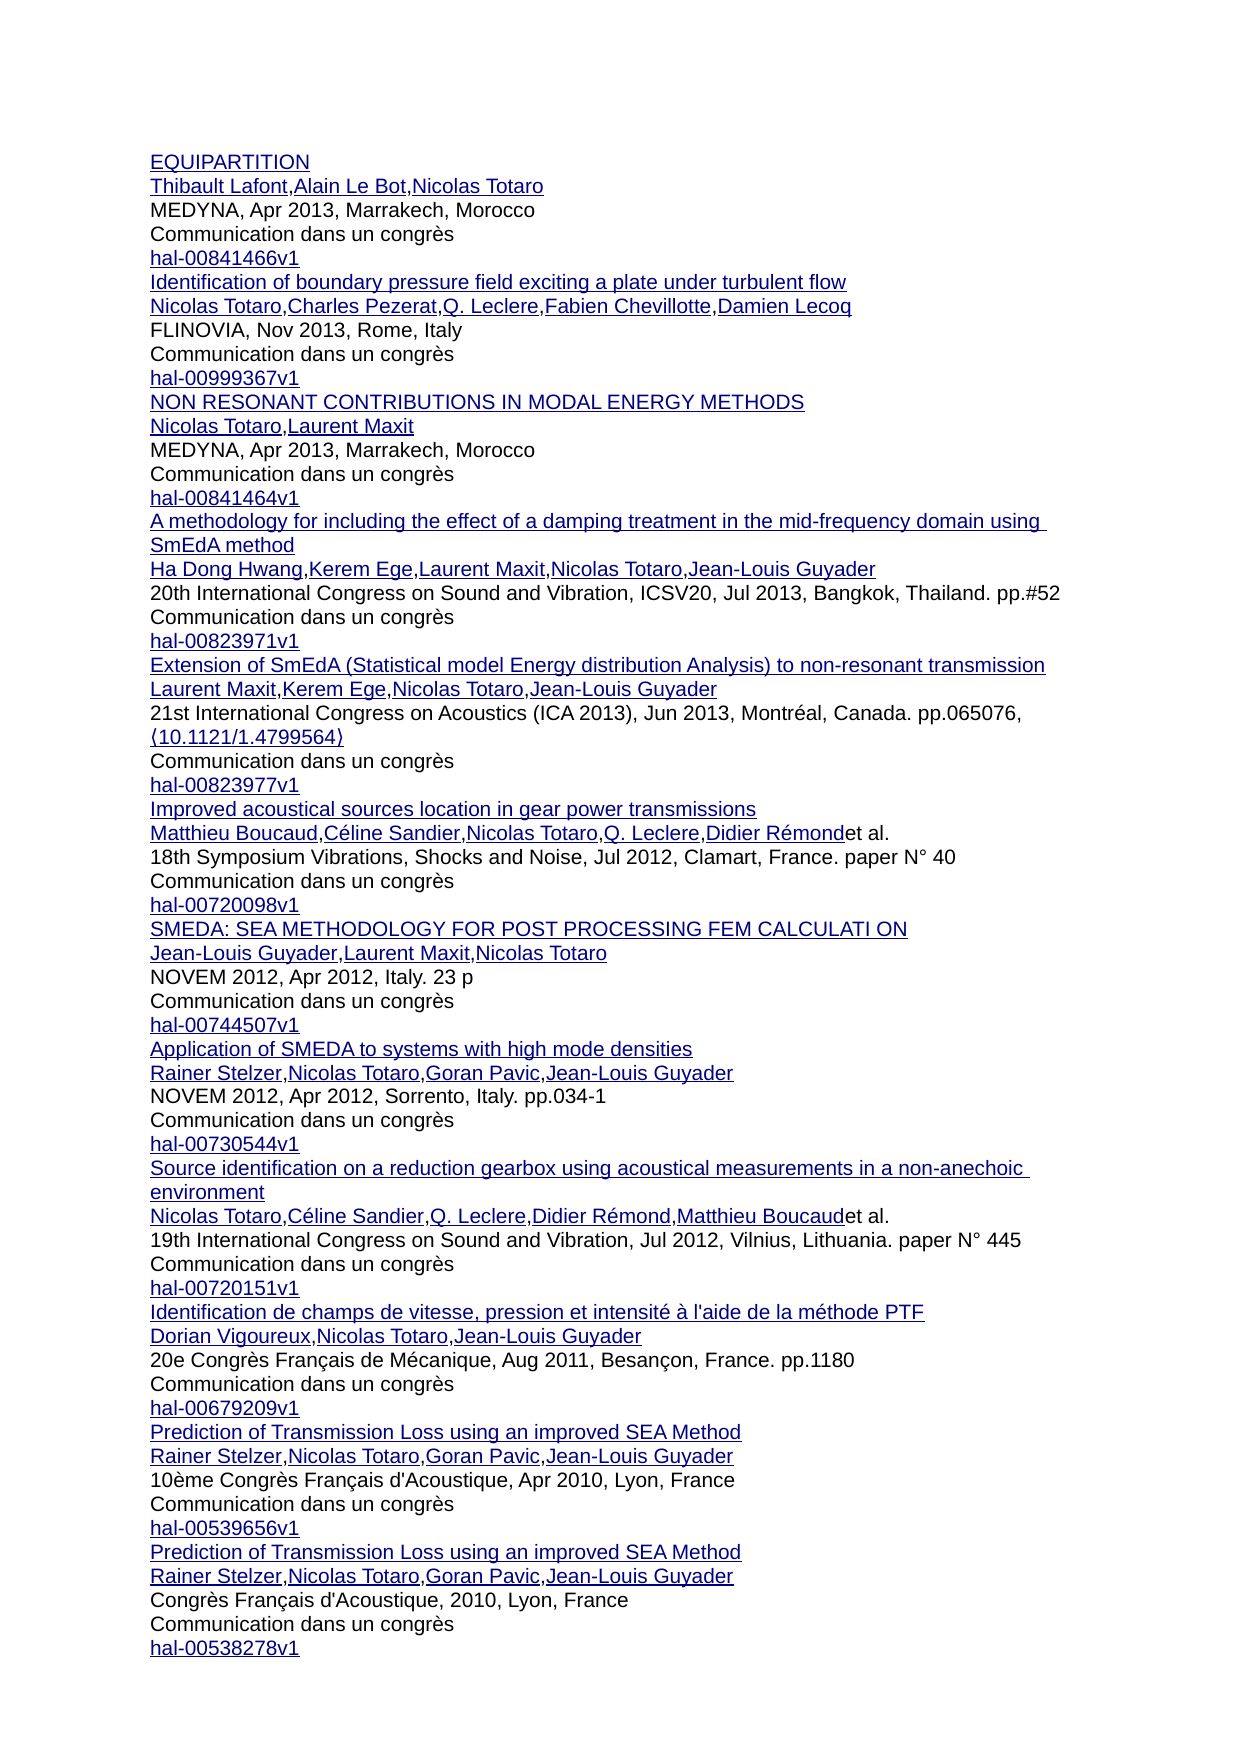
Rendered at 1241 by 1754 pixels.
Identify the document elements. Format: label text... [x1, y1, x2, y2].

table_cell EQUIPARTITION Thibault Lafont,Alain Le Bot,Nicolas Totaro MEDYNA, Apr 2013, Marrakech, Morocco Communication dans un congrès hal-00841466v1 [150, 150, 1090, 270]
table_cell Extension of SmEdA (Statistical model Energy distribution Analysis) to non-resonant transmission Laurent Maxit,Kerem Ege,Nicolas Totaro,Jean-Louis Guyader 21st International Congress on Acoustics (ICA 2013), Jun 2013, Montréal, Canada. pp.065076, ⟨10.1121/1.4799564⟩ Communication dans un congrès hal-00823977v1 [150, 653, 1090, 797]
table_cell NON RESONANT CONTRIBUTIONS IN MODAL ENERGY METHODS Nicolas Totaro,Laurent Maxit MEDYNA, Apr 2013, Marrakech, Morocco Communication dans un congrès hal-00841464v1 [150, 390, 1090, 509]
table_cell Source identification on a reduction gearbox using acoustical measurements in a non-anechoic environment Nicolas Totaro,Céline Sandier,Q. Leclere,Didier Rémond,Matthieu Boucaudet al. 19th International Congress on Sound and Vibration, Jul 2012, Vilnius, Lithuania. paper N° 445 Communication dans un congrès hal-00720151v1 [150, 1156, 1090, 1300]
table_cell Identification of boundary pressure field exciting a plate under turbulent flow Nicolas Totaro,Charles Pezerat,Q. Leclere,Fabien Chevillotte,Damien Lecoq FLINOVIA, Nov 2013, Rome, Italy Communication dans un congrès hal-00999367v1 [150, 270, 1090, 389]
table_cell Prediction of Transmission Loss using an improved SEA Method Rainer Stelzer,Nicolas Totaro,Goran Pavic,Jean-Louis Guyader Congrès Français d'Acoustique, 2010, Lyon, France Communication dans un congrès hal-00538278v1 [150, 1540, 1090, 1659]
table_cell SMEDA: SEA METHODOLOGY FOR POST PROCESSING FEM CALCULATI ON Jean-Louis Guyader,Laurent Maxit,Nicolas Totaro NOVEM 2012, Apr 2012, Italy. 23 p Communication dans un congrès hal-00744507v1 [150, 917, 1090, 1036]
table_cell A methodology for including the effect of a damping treatment in the mid-frequency domain using SmEdA method Ha Dong Hwang,Kerem Ege,Laurent Maxit,Nicolas Totaro,Jean-Louis Guyader 20th International Congress on Sound and Vibration, ICSV20, Jul 2013, Bangkok, Thailand. pp.#52 Communication dans un congrès hal-00823971v1 [150, 509, 1090, 653]
table_cell Identification de champs de vitesse, pression et intensité à l'aide de la méthode PTF Dorian Vigoureux,Nicolas Totaro,Jean-Louis Guyader 20e Congrès Français de Mécanique, Aug 2011, Besançon, France. pp.1180 Communication dans un congrès hal-00679209v1 [150, 1300, 1090, 1420]
table_cell Application of SMEDA to systems with high mode densities Rainer Stelzer,Nicolas Totaro,Goran Pavic,Jean-Louis Guyader NOVEM 2012, Apr 2012, Sorrento, Italy. pp.034-1 Communication dans un congrès hal-00730544v1 [150, 1036, 1090, 1156]
table_cell Prediction of Transmission Loss using an improved SEA Method Rainer Stelzer,Nicolas Totaro,Goran Pavic,Jean-Louis Guyader 10ème Congrès Français d'Acoustique, Apr 2010, Lyon, France Communication dans un congrès hal-00539656v1 [150, 1420, 1090, 1539]
table_cell Improved acoustical sources location in gear power transmissions Matthieu Boucaud,Céline Sandier,Nicolas Totaro,Q. Leclere,Didier Rémondet al. 18th Symposium Vibrations, Shocks and Noise, Jul 2012, Clamart, France. paper N° 40 Communication dans un congrès hal-00720098v1 [150, 797, 1090, 917]
